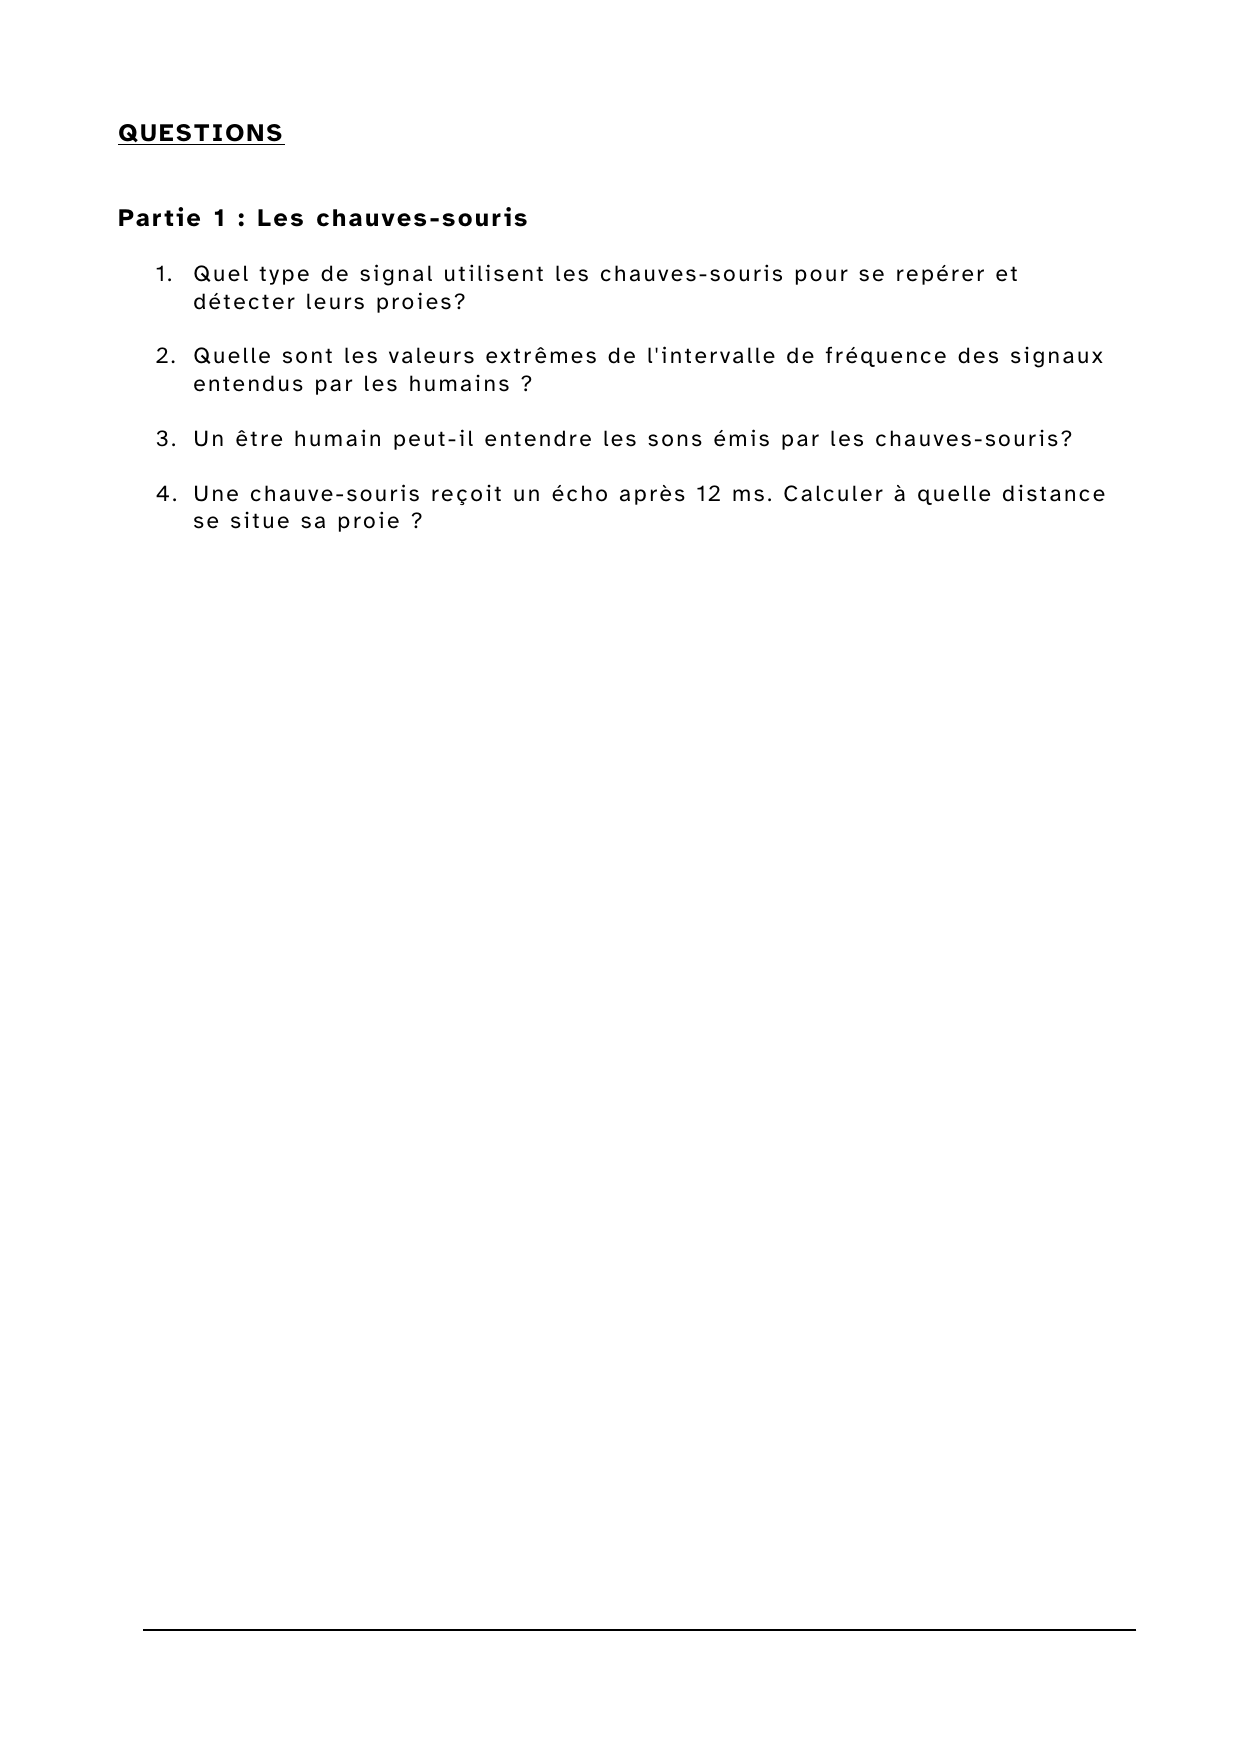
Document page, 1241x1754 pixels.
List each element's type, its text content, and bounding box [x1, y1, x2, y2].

text QUESTIONS [118, 118, 1122, 148]
list Quel type de signal utilisent les chauves-souris pour se repérer et détecter leurs proies? [156, 260, 1122, 315]
list Un être humain peut-il entendre les sons émis par les chauves-souris? [156, 424, 1122, 452]
text Partie 1 : Les chauves-souris [118, 203, 1122, 233]
list Quelle sont les valeurs extrêmes de l'intervalle de fréquence des signaux entendus par les humains ? [156, 342, 1122, 397]
list Une chauve-souris reçoit un écho après 12 ms. Calculer à quelle distance se situe sa proie ? [156, 479, 1122, 534]
